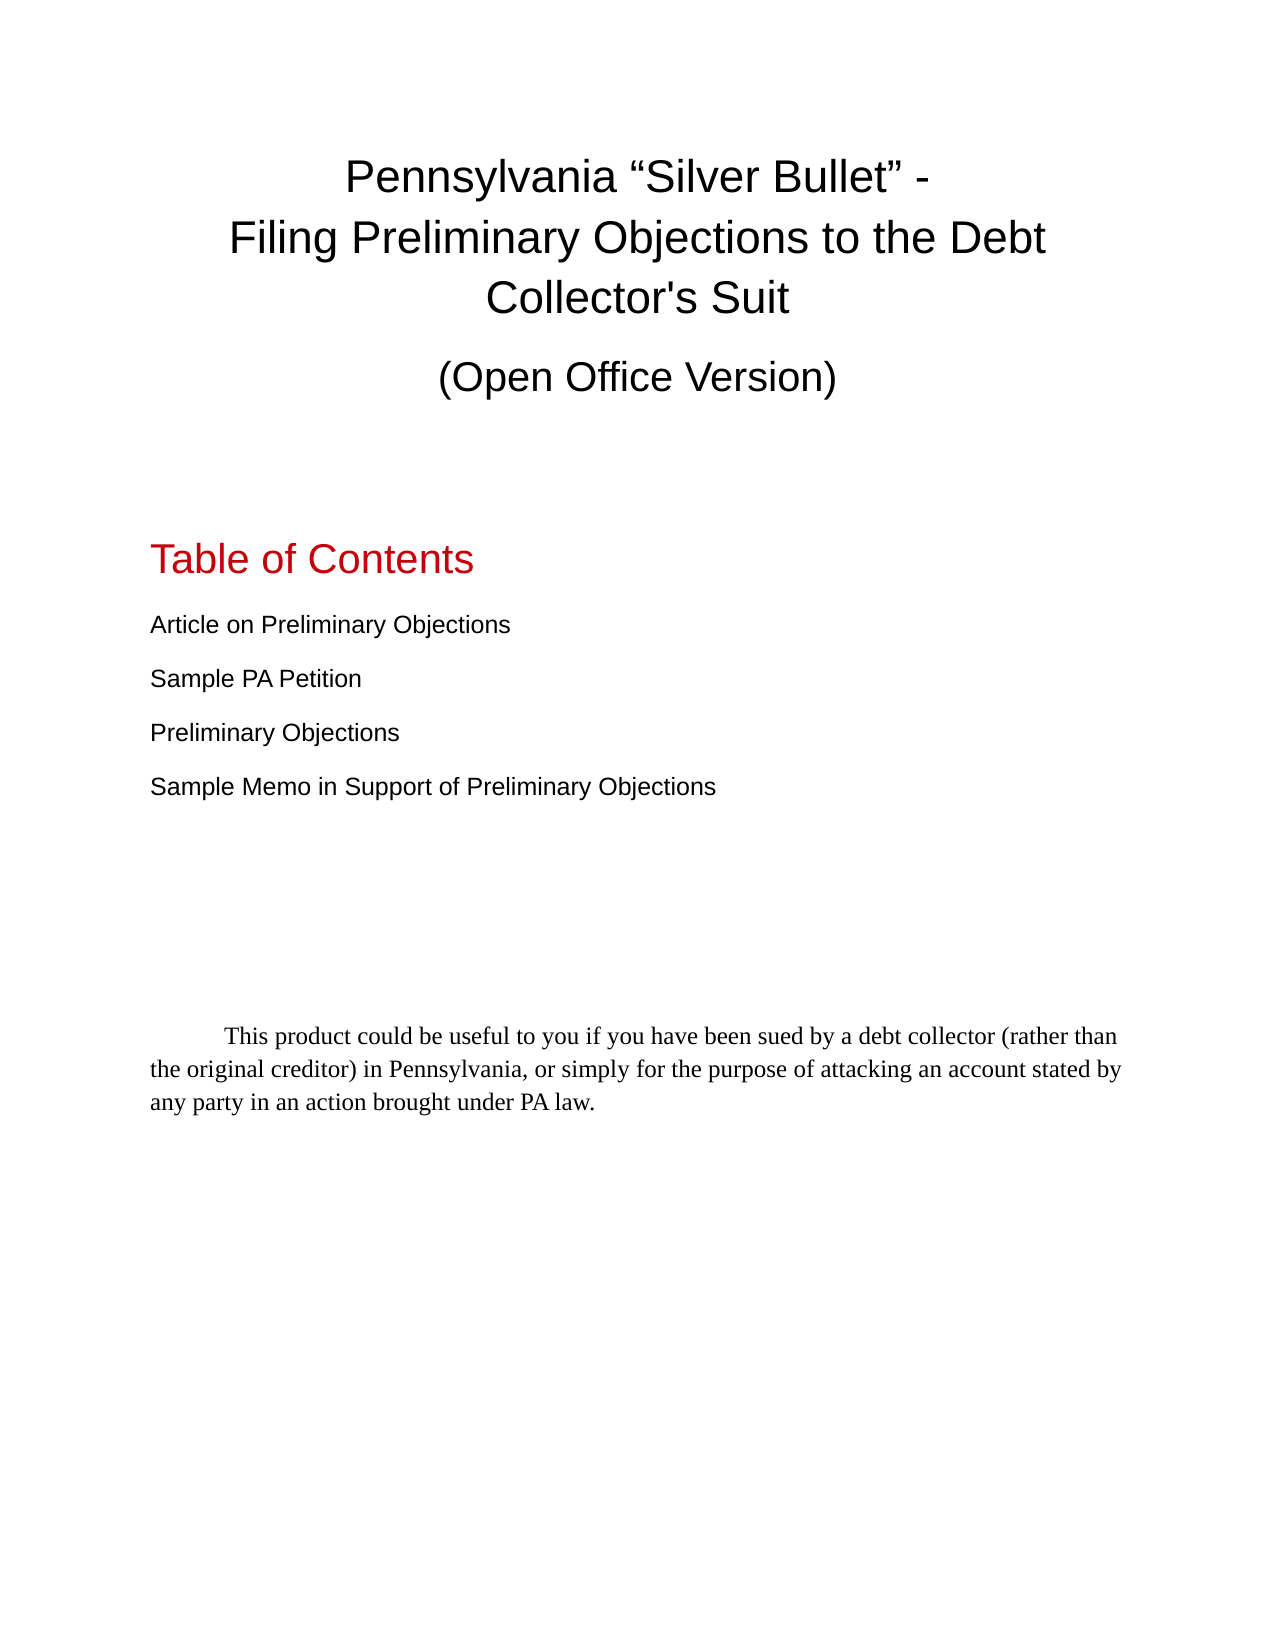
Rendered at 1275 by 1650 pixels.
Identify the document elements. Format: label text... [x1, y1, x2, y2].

text This product could be useful to you if you have been sued by a debt collector (rather than the original creditor) in Pennsylvania, or simply for the purpose of attacking an account stated by any party in an action brought under PA law. [150, 1021, 1125, 1116]
text Preliminary Objections [150, 718, 1125, 747]
text Article on Preliminary Objections [150, 610, 1125, 639]
text Sample Memo in Support of Preliminary Objections [150, 772, 1125, 801]
text (Open Office Version) [150, 352, 1125, 400]
text Table of Contents [150, 534, 1125, 582]
text Sample PA Petition [150, 664, 1125, 693]
text Pennsylvania “Silver Bullet” - Filing Preliminary Objections to the Debt Collector's Suit [150, 150, 1125, 324]
